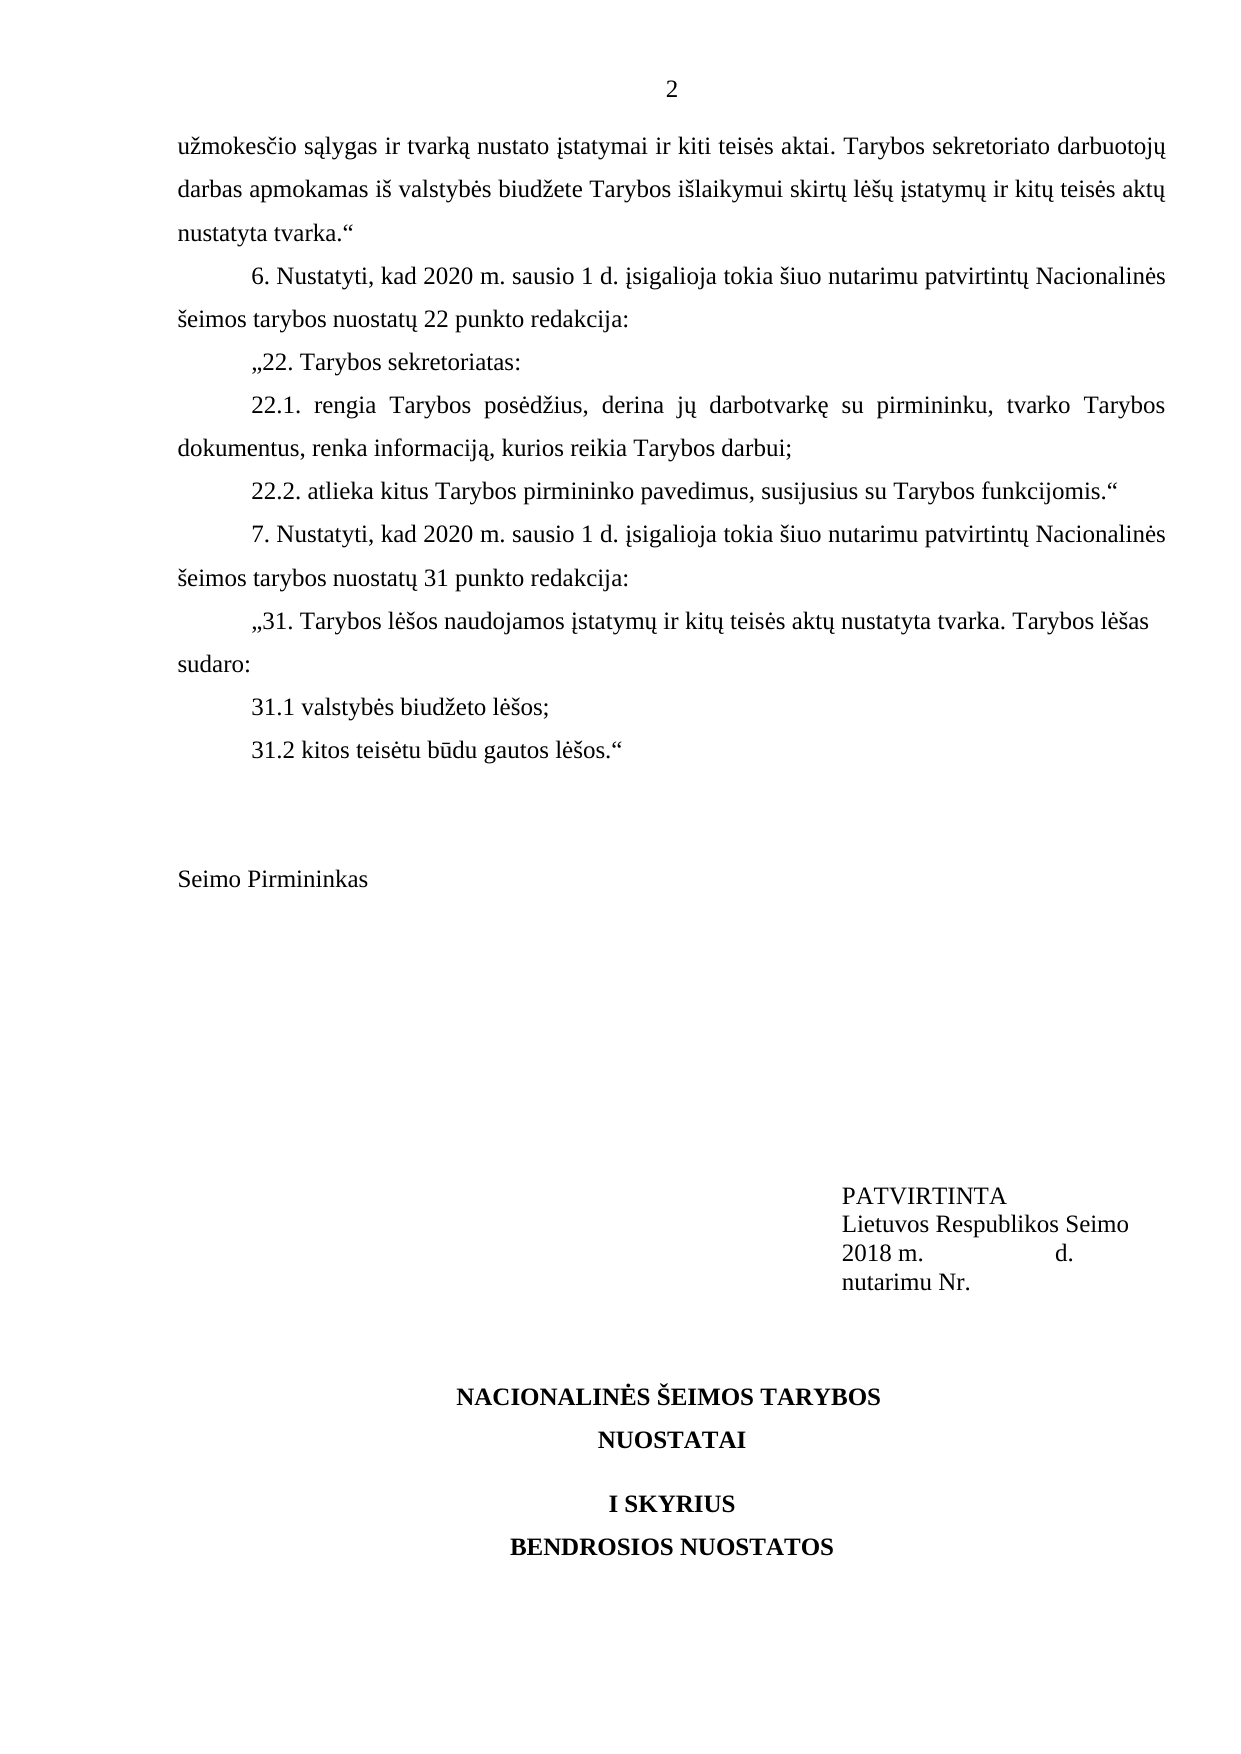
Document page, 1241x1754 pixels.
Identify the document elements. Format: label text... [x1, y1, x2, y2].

text „22. Tarybos sekretoriatas: [177, 347, 1167, 376]
text 31.2 kitos teisėtu būdu gautos lėšos.“ [177, 735, 1167, 764]
text 7. Nustatyti, kad 2020 m. sausio 1 d. įsigalioja tokia šiuo nutarimu patvirtintų Nacionalinės šeimos tarybos nuostatų 31 punkto redakcija: [177, 519, 1167, 591]
text užmokesčio sąlygas ir tvarką nustato įstatymai ir kiti teisės aktai. Tarybos sekretoriato darbuotojų darbas apmokamas iš valstybės biudžete Tarybos išlaikymui skirtų lėšų įstatymų ir kitų teisės aktų nustatyta tvarka.“ [177, 131, 1167, 246]
text 2018 m. d. [768, 1238, 1167, 1267]
text 31.1 valstybės biudžeto lėšos; [177, 692, 1167, 721]
text nutarimu Nr. [768, 1267, 1167, 1296]
text 22.1. rengia Tarybos posėdžius, derina jų darbotvarkę su pirmininku, tvarko Tarybos dokumentus, renka informaciją, kurios reikia Tarybos darbui; [177, 390, 1167, 462]
text NACIONALINĖS ŠEIMOS TARYBOS [177, 1382, 1167, 1411]
text Seimo Pirmininkas [177, 864, 1167, 893]
text Lietuvos Respublikos Seimo [768, 1209, 1167, 1238]
text BENDROSIOS NUOSTATOS [177, 1532, 1167, 1561]
text I SKYRIUS [177, 1489, 1167, 1518]
text PATVIRTINTA [768, 1181, 1167, 1209]
text NUOSTATAI [177, 1425, 1167, 1454]
text 6. Nustatyti, kad 2020 m. sausio 1 d. įsigalioja tokia šiuo nutarimu patvirtintų Nacionalinės šeimos tarybos nuostatų 22 punkto redakcija: [177, 261, 1167, 333]
text „31. Tarybos lėšos naudojamos įstatymų ir kitų teisės aktų nustatyta tvarka. Tarybos lėšas sudaro: [177, 606, 1167, 678]
text 22.2. atlieka kitus Tarybos pirmininko pavedimus, susijusius su Tarybos funkcijomis.“ [177, 476, 1167, 505]
